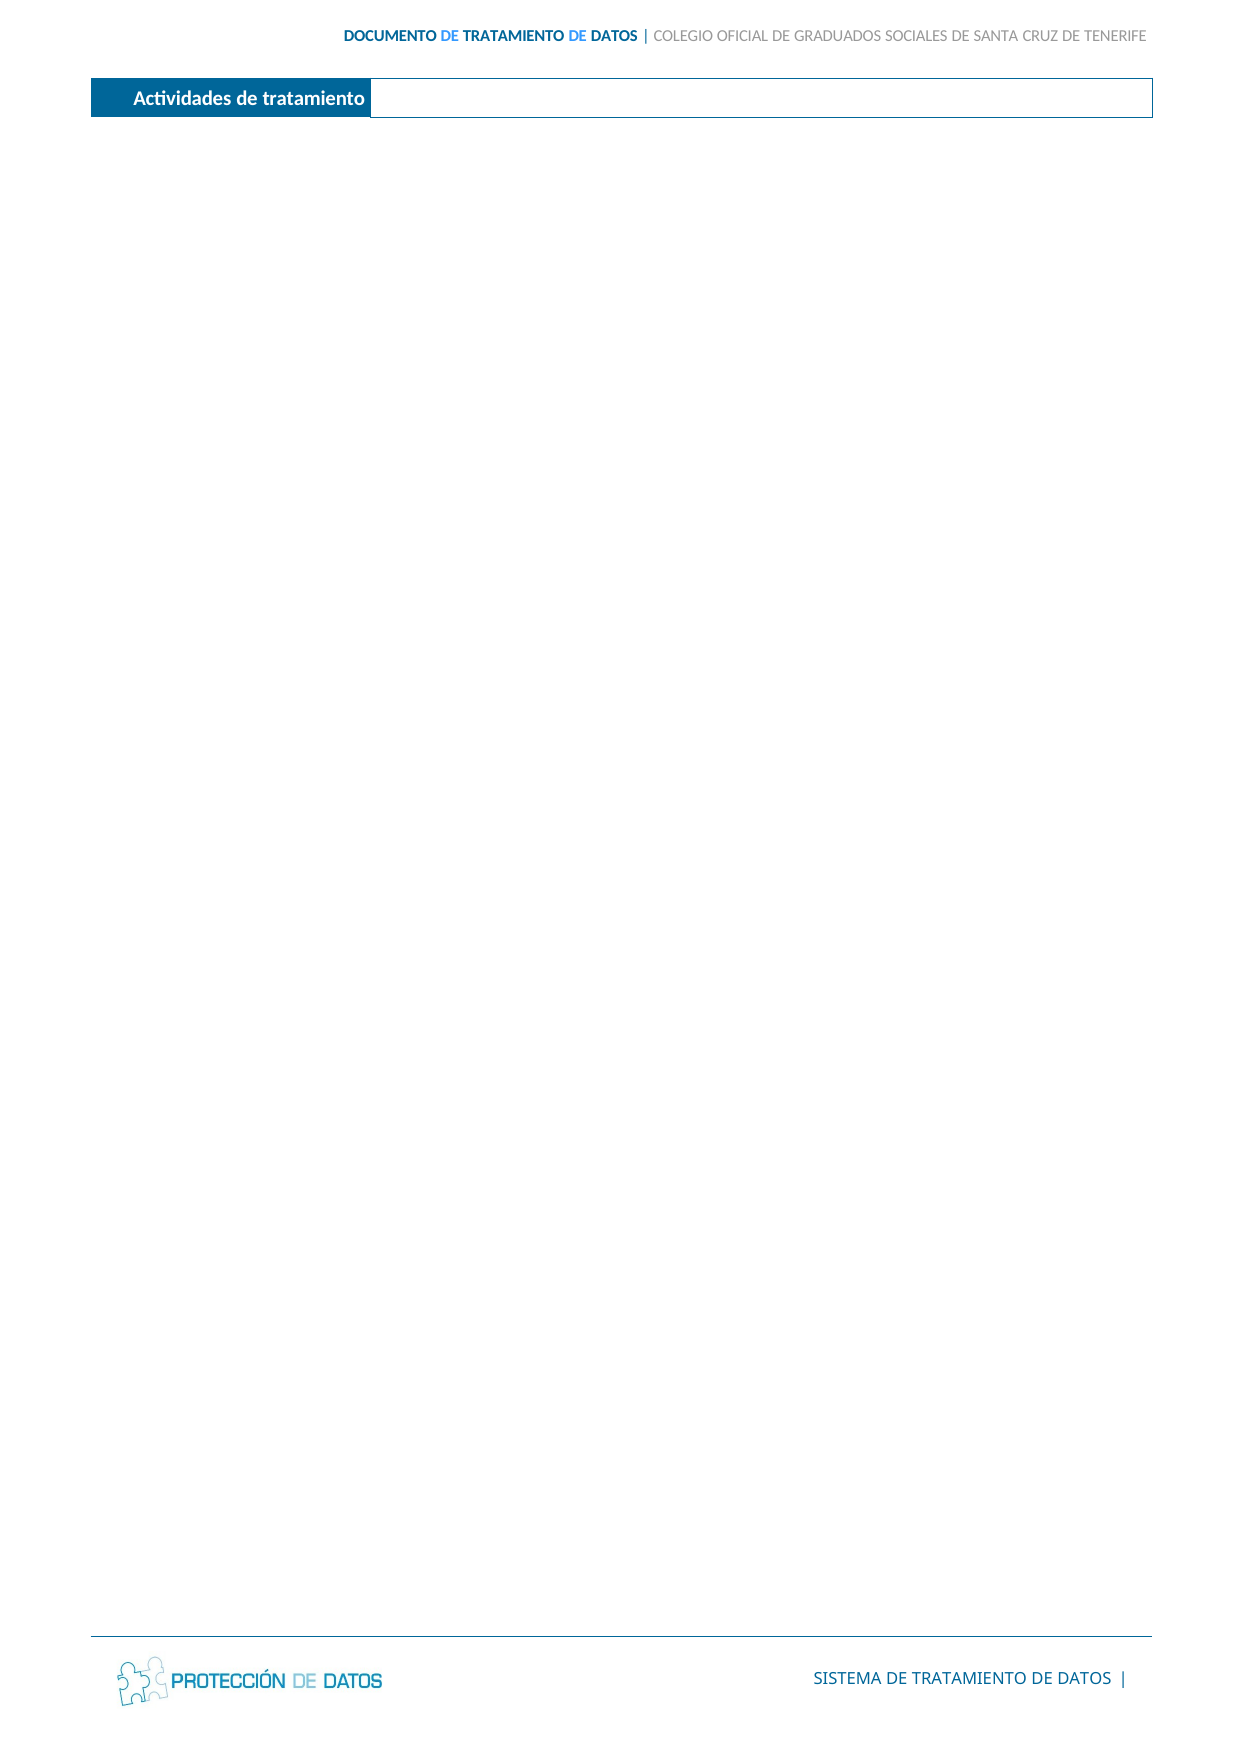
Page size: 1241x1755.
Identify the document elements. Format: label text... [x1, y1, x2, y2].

table_cell Actividades de tratamiento [91, 78, 370, 117]
table_cell [371, 79, 1152, 117]
